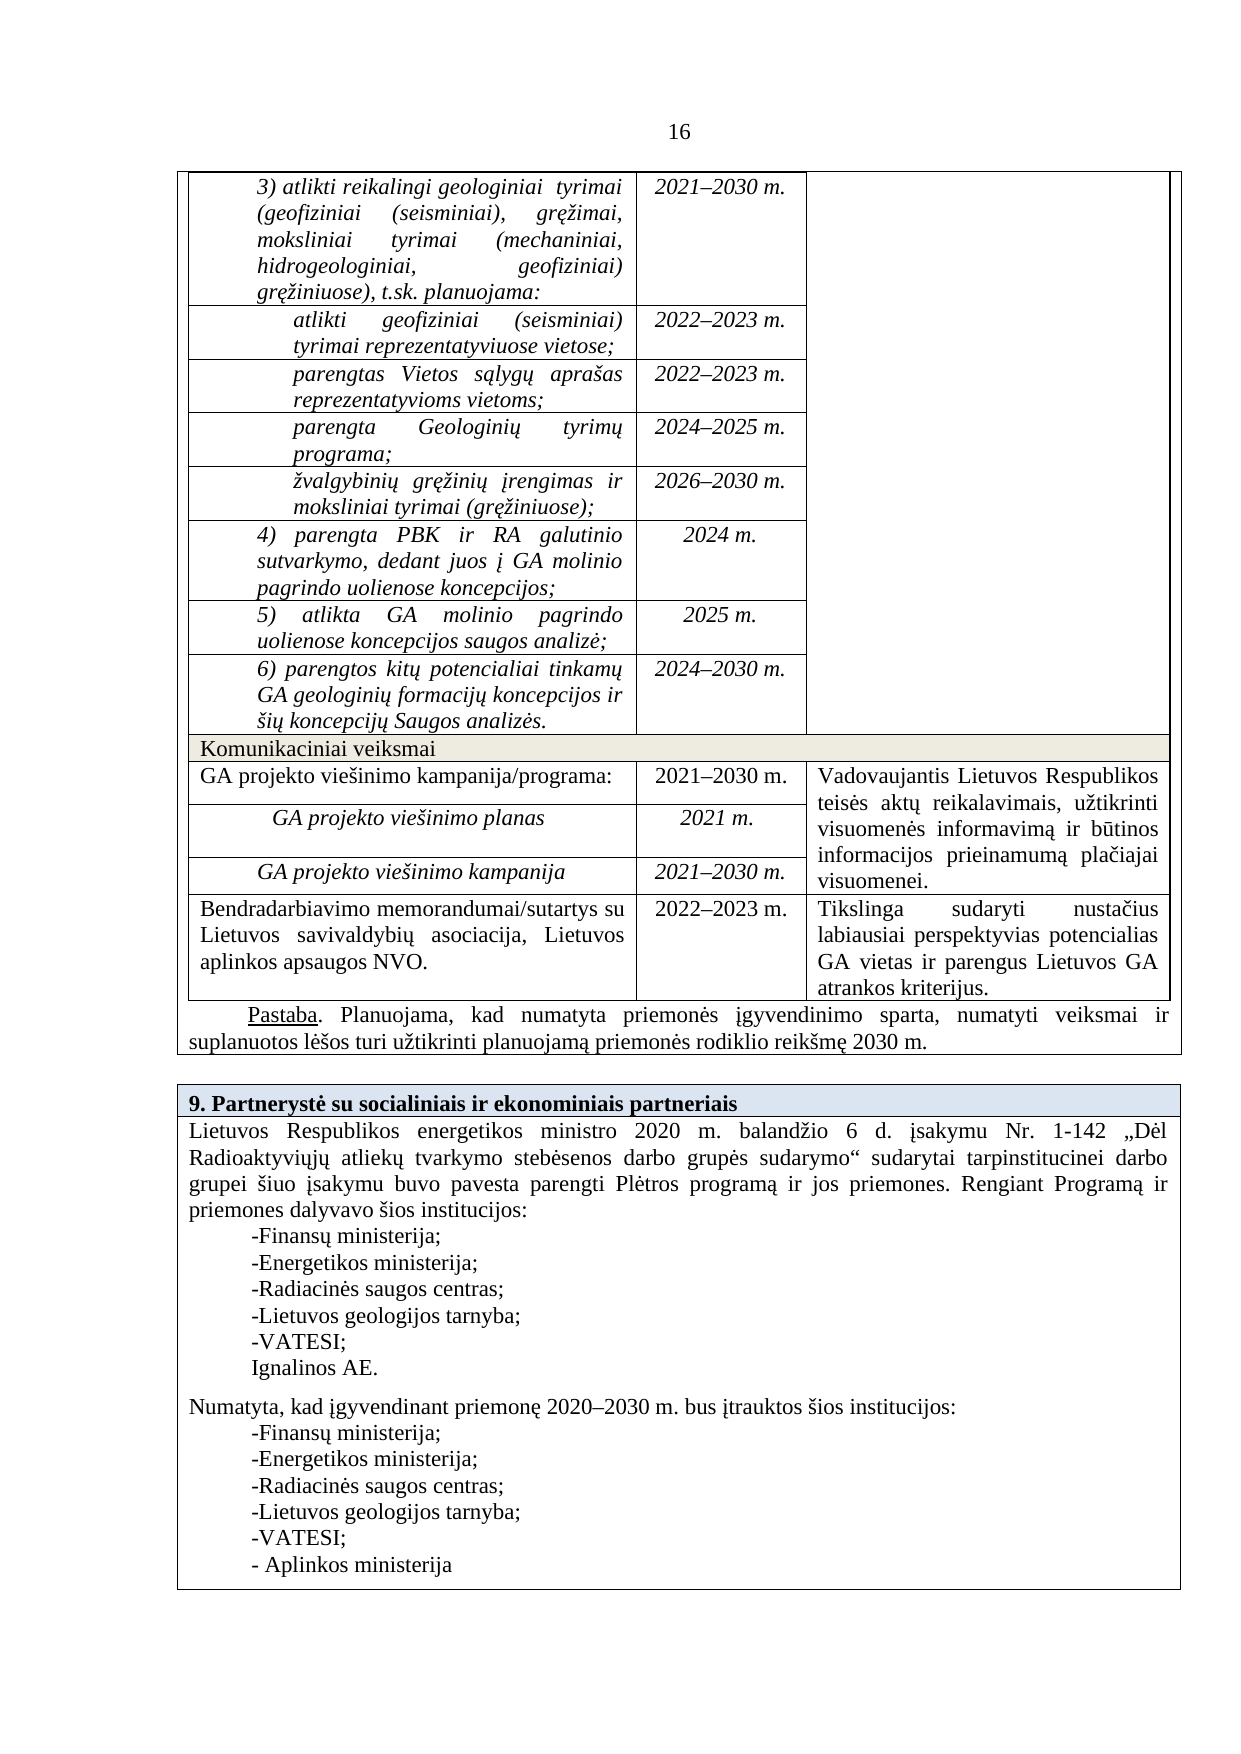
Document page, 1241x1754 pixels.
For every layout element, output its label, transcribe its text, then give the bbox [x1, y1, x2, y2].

table_cell parengtas Vietos sąlygų aprašas reprezentatyvioms vietoms; [282, 360, 636, 412]
table_cell [189, 858, 246, 894]
table_cell [246, 306, 282, 358]
table_cell 6) parengtos kitų potencialiai tinkamų GA geologinių formacijų koncepcijos ir šių koncepcijų Saugos analizės. [246, 655, 636, 734]
table_cell žvalgybinių gręžinių įrengimas ir moksliniai tyrimai (gręžiniuose); [282, 467, 636, 520]
table_cell parengta Geologinių tyrimų programa; [282, 413, 636, 466]
table_cell 3) atlikti reikalingi geologiniai tyrimai (geofiziniai (seisminiai), gręžimai, moksliniai tyrimai (mechaniniai, hidrogeologiniai, geofiziniai) gręžiniuose), t.sk. planuojama: [246, 173, 636, 305]
table_cell [807, 305, 1169, 358]
table_cell [189, 360, 246, 412]
table_cell [807, 412, 1169, 466]
table_cell 2024 m. [637, 521, 806, 600]
table_cell 2024–2025 m. [637, 413, 806, 466]
table_cell 2021 m. [637, 805, 806, 857]
table_cell Tikslinga sudaryti nustačius labiausiai perspektyvias potencialias GA vietas ir parengus Lietuvos GA atrankos kriterijus. [807, 895, 1169, 1000]
table_cell [807, 359, 1169, 412]
table_cell [189, 521, 246, 600]
table_cell Pastaba. Planuojama, kad numatyta priemonės įgyvendinimo sparta, numatyti veiksmai ir suplanuotos lėšos turi užtikrinti planuojamą priemonės rodiklio reikšmę 2030 m. [178, 172, 1181, 1054]
table_cell Vadovaujantis Lietuvos Respublikos teisės aktų reikalavimais, užtikrinti visuomenės informavimą ir būtinos informacijos prieinamumą plačiajai visuomenei. [807, 762, 1169, 894]
table_cell 2022–2023 m. [637, 306, 806, 358]
table_cell Lietuvos Respublikos energetikos ministro 2020 m. balandžio 6 d. įsakymu Nr. 1-142 „Dėl Radioaktyviųjų atliekų tvarkymo stebėsenos darbo grupės sudarymo“ sudarytai tarpinstitucinei darbo grupei šiuo įsakymu buvo pavesta parengti Plėtros programą ir jos priemones. Rengiant Programą ir priemones dalyvavo šios institucijos: -Finansų ministerija; -Energetikos ministerija; -Radiacinės saugos centras; -Lietuvos geologijos tarnyba; -VATESI; Ignalinos AE. Numatyta, kad įgyvendinant priemonę 2020–2030 m. bus įtrauktos šios institucijos: -Finansų ministerija; -Energetikos ministerija; -Radiacinės saugos centras; -Lietuvos geologijos tarnyba; -VATESI; - Aplinkos ministerija [178, 1117, 1180, 1589]
table_cell [246, 360, 282, 412]
table_cell [189, 306, 246, 358]
table_cell [189, 601, 246, 654]
table_cell 5) atlikta GA molinio pagrindo uolienose koncepcijos saugos analizė; [246, 601, 636, 654]
table_cell 2024–2030 m. [637, 655, 806, 734]
table_cell 2021–2030 m. [637, 858, 806, 894]
table_cell [807, 654, 1169, 734]
table_cell atlikti geofiziniai (seisminiai) tyrimai reprezentatyviuose vietose; [282, 306, 636, 358]
table_cell 2022–2023 m. [637, 360, 806, 412]
table_cell Komunikaciniai veiksmai [189, 735, 1169, 761]
table_cell 2021–2030 m. [637, 173, 806, 305]
table_cell GA projekto viešinimo kampanija/programa: [189, 762, 636, 803]
table_cell [807, 466, 1169, 520]
table_cell 2022–2023 m. [637, 895, 806, 1000]
table_cell [807, 600, 1169, 654]
table_cell [189, 655, 246, 734]
table_cell 2026–2030 m. [637, 467, 806, 520]
table_cell [807, 520, 1169, 600]
table_cell [246, 413, 282, 466]
table_cell [189, 467, 246, 520]
table_cell [246, 467, 282, 520]
table_cell 2025 m. [637, 601, 806, 654]
table_cell [189, 173, 246, 305]
table_cell Bendradarbiavimo memorandumai/sutartys su Lietuvos savivaldybių asociacija, Lietuvos aplinkos apsaugos NVO. [189, 895, 636, 1000]
table_cell 2021–2030 m. [637, 762, 806, 803]
table_cell GA projekto viešinimo planas [189, 805, 636, 857]
table_cell [189, 413, 246, 466]
table_cell GA projekto viešinimo kampanija [246, 858, 636, 894]
table_header 9. Partnerystė su socialiniais ir ekonominiais partneriais [178, 1085, 1180, 1116]
table_cell [807, 172, 1169, 305]
table_cell 4) parengta PBK ir RA galutinio sutvarkymo, dedant juos į GA molinio pagrindo uolienose koncepcijos; [246, 521, 636, 600]
